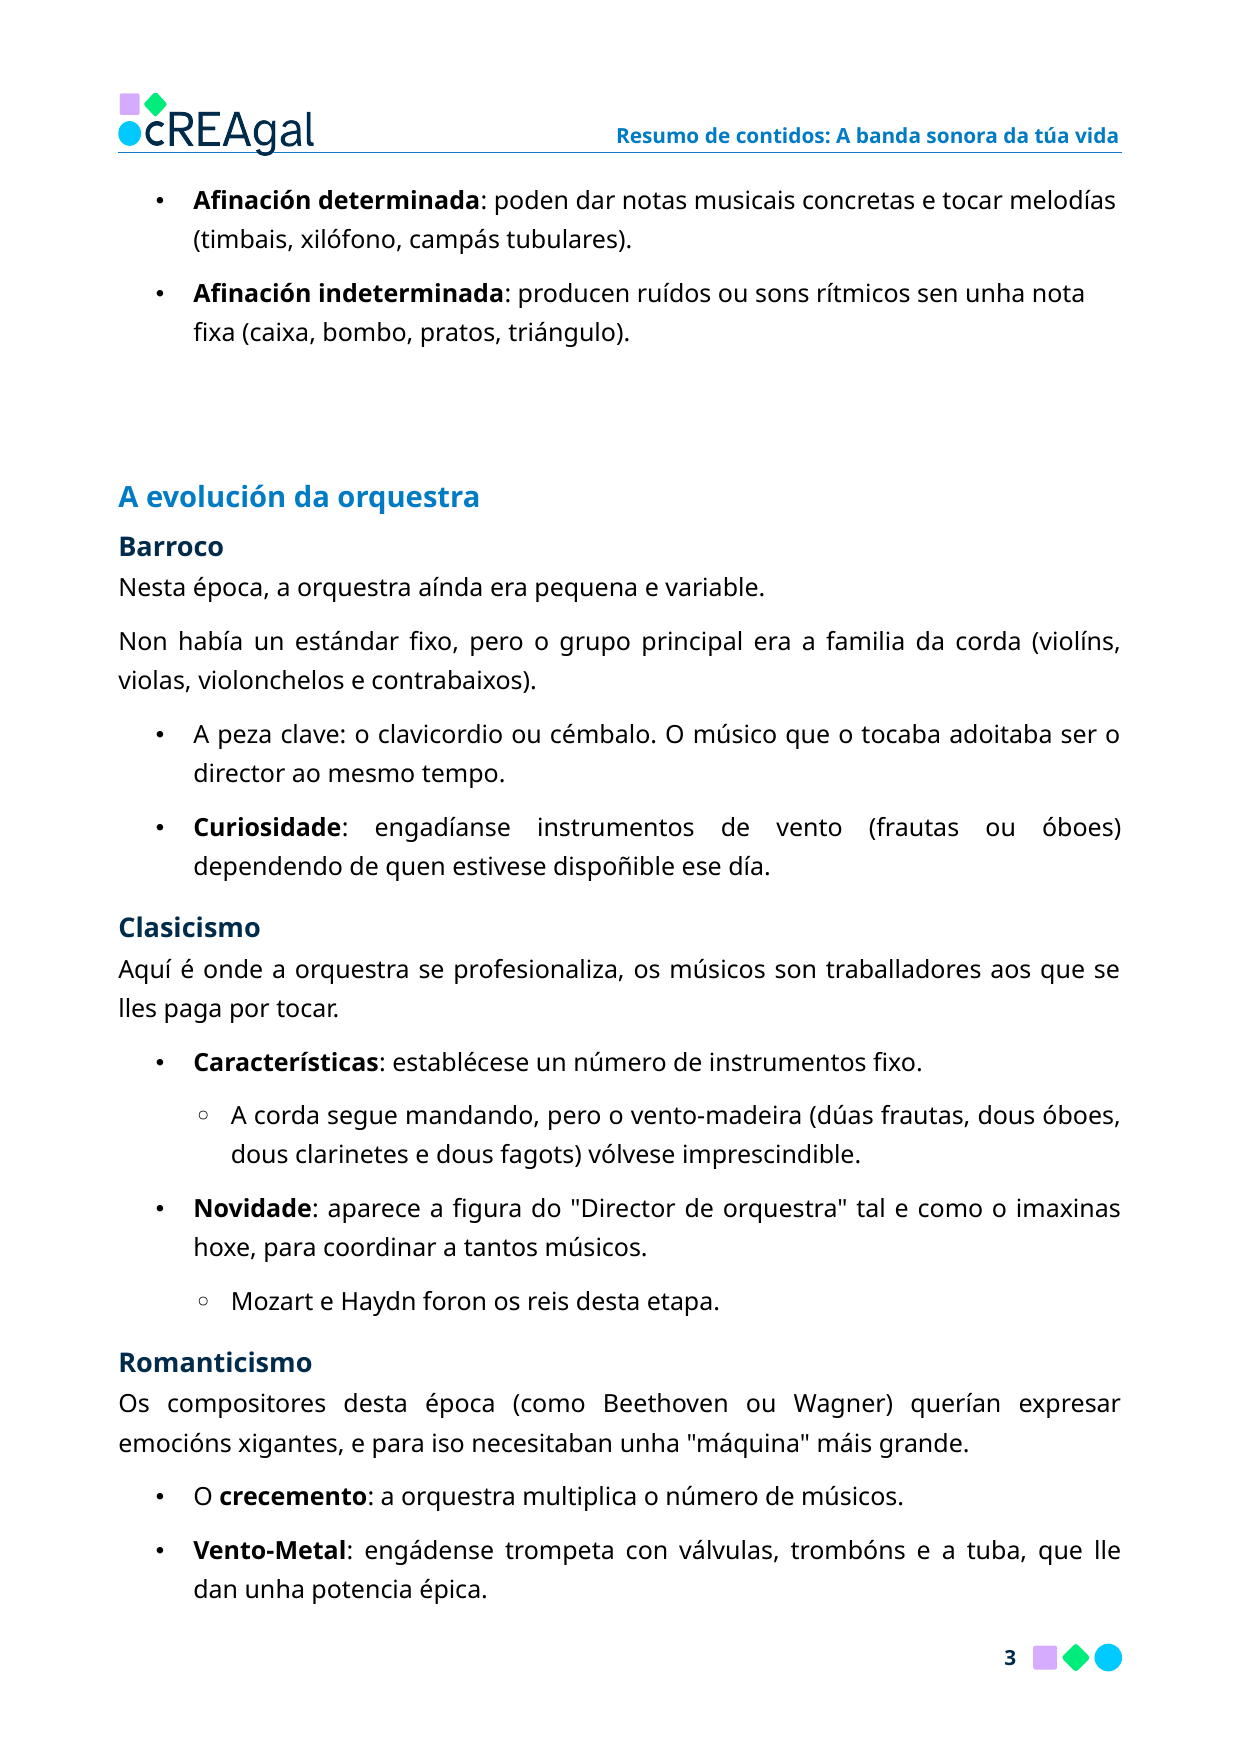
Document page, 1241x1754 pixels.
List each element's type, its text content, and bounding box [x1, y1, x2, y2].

list A corda segue mandando, pero o vento-madeira (dúas frautas, dous óboes, dous clarinetes e dous fagots) vólvese imprescindible. [193, 1098, 1122, 1171]
list Afinación determinada: poden dar notas musicais concretas e tocar melodías (timbais, xilófono, campás tubulares). [156, 182, 1122, 256]
picture [118, 93, 314, 156]
list Curiosidade: engadíanse instrumentos de vento (frautas ou óboes) dependendo de quen estivese dispoñible ese día. [156, 810, 1122, 883]
text Os compositores desta época (como Beethoven ou Wagner) querían expresar emocións xigantes, e para iso necesitaban unha "máquina" máis grande. [118, 1386, 1122, 1459]
text Non había un estándar fixo, pero o grupo principal era a familia da corda (violíns, violas, violonchelos e contrabaixos). [118, 624, 1122, 697]
list Afinación indeterminada: producen ruídos ou sons rítmicos sen unha nota fixa (caixa, bombo, pratos, triángulo). [156, 275, 1122, 349]
list Características: establécese un número de instrumentos fixo. [156, 1044, 1122, 1078]
text Nesta época, a orquestra aínda era pequena e variable. [118, 570, 1122, 604]
list A peza clave: o clavicordio ou cémbalo. O músico que o tocaba adoitaba ser o director ao mesmo tempo. [156, 717, 1122, 790]
subtitle Barroco [118, 528, 1122, 564]
list Mozart e Haydn foron os reis desta etapa. [193, 1284, 1122, 1318]
list Vento-Metal: engádense trompeta con válvulas, trombóns e a tuba, que lle dan unha potencia épica. [156, 1533, 1122, 1606]
text Aquí é onde a orquestra se profesionaliza, os músicos son traballadores aos que se lles paga por tocar. [118, 951, 1122, 1024]
subtitle Romanticismo [118, 1344, 1122, 1381]
list O crecemento: a orquestra multiplica o número de músicos. [156, 1479, 1122, 1513]
subtitle Clasicismo [118, 909, 1122, 946]
subtitle A evolución da orquestra [118, 476, 1122, 516]
list Novidade: aparece a figura do "Director de orquestra" tal e como o imaxinas hoxe, para coordinar a tantos músicos. [156, 1191, 1122, 1264]
